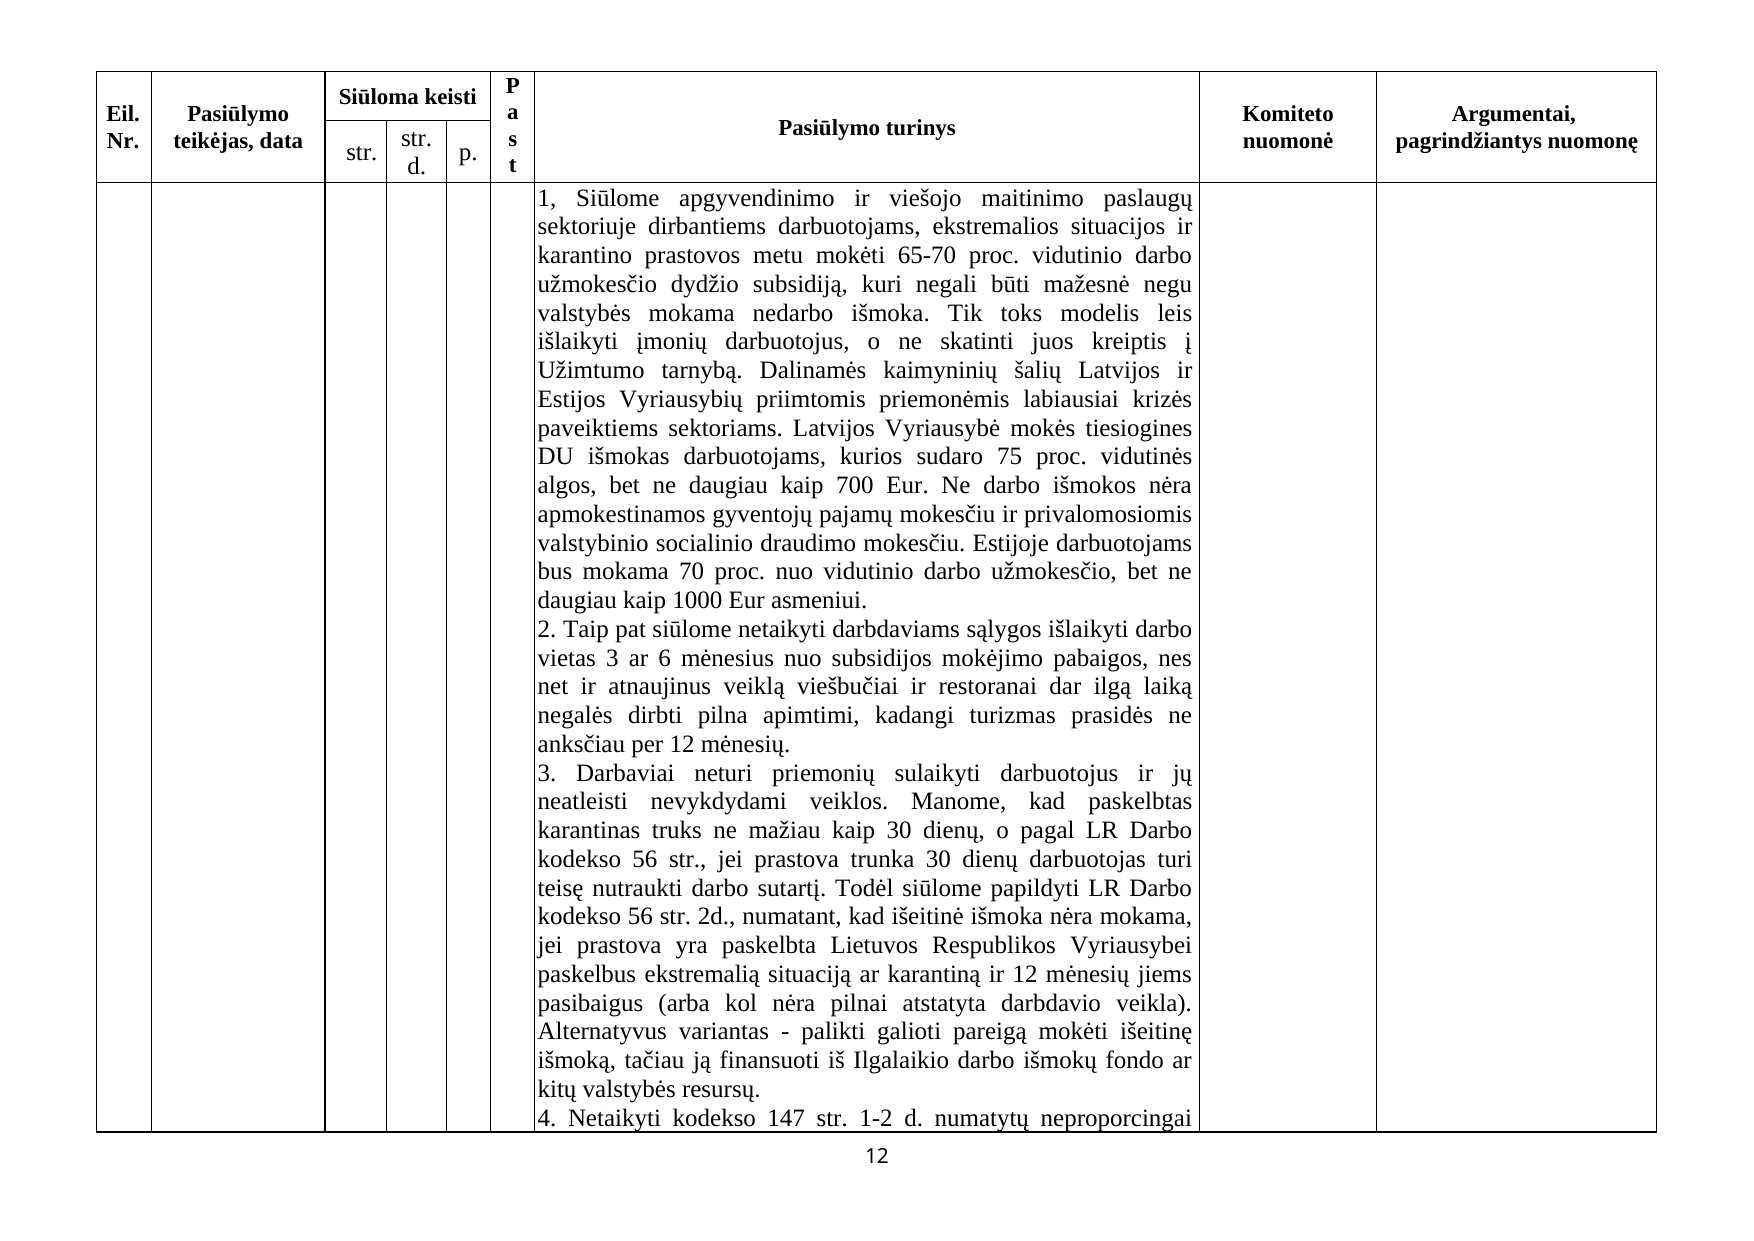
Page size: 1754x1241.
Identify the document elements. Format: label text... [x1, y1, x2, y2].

table_cell [447, 183, 490, 1131]
table_cell str. d. [387, 121, 446, 182]
table_cell 1, Siūlome apgyvendinimo ir viešojo maitinimo paslaugų sektoriuje dirbantiems darbuotojams, ekstremalios situacijos ir karantino prastovos metu mokėti 65-70 proc. vidutinio darbo užmokesčio dydžio subsidiją, kuri negali būti mažesnė negu valstybės mokama nedarbo išmoka. Tik toks modelis leis išlaikyti įmonių darbuotojus, o ne skatinti juos kreiptis į Užimtumo tarnybą. Dalinamės kaimyninių šalių Latvijos ir Estijos Vyriausybių priimtomis priemonėmis labiausiai krizės paveiktiems sektoriams. Latvijos Vyriausybė mokės tiesiogines DU išmokas darbuotojams, kurios sudaro 75 proc. vidutinės algos, bet ne daugiau kaip 700 Eur. Ne darbo išmokos nėra apmokestinamos gyventojų pajamų mokesčiu ir privalomosiomis valstybinio socialinio draudimo mokesčiu. Estijoje darbuotojams bus mokama 70 proc. nuo vidutinio darbo užmokesčio, bet ne daugiau kaip 1000 Eur asmeniui. 2. Taip pat siūlome netaikyti darbdaviams sąlygos išlaikyti darbo vietas 3 ar 6 mėnesius nuo subsidijos mokėjimo pabaigos, nes net ir atnaujinus veiklą viešbučiai ir restoranai dar ilgą laiką negalės dirbti pilna apimtimi, kadangi turizmas prasidės ne anksčiau per 12 mėnesių. 3. Darbaviai neturi priemonių sulaikyti darbuotojus ir jų neatleisti nevykdydami veiklos. Manome, kad paskelbtas karantinas truks ne mažiau kaip 30 dienų, o pagal LR Darbo kodekso 56 str., jei prastova trunka 30 dienų darbuotojas turi teisę nutraukti darbo sutartį. Todėl siūlome papildyti LR Darbo kodekso 56 str. 2d., numatant, kad išeitinė išmoka nėra mokama, jei prastova yra paskelbta Lietuvos Respublikos Vyriausybei paskelbus ekstremalią situaciją ar karantiną ir 12 mėnesių jiems pasibaigus (arba kol nėra pilnai atstatyta darbdavio veikla). Alternatyvus variantas - palikti galioti pareigą mokėti išeitinę išmoką, tačiau ją finansuoti iš Ilgalaikio darbo išmokų fondo ar kitų valstybės resursų. 4. Netaikyti kodekso 147 str. 1-2 d. numatytų neproporcingai [535, 183, 1199, 1131]
table_header Argumentai, pagrindžiantys nuomonę [1377, 72, 1656, 182]
table_header Pastabos [491, 72, 534, 182]
table_header Siūloma keisti [326, 72, 490, 120]
table_header Eil. Nr. [97, 72, 151, 182]
table_cell [1377, 183, 1656, 1131]
table_cell [97, 183, 151, 1131]
table_cell str. [326, 121, 386, 182]
table_cell [387, 183, 446, 1131]
table_cell [326, 183, 386, 1131]
table_header Pasiūlymo teikėjas, data [152, 72, 324, 182]
table_cell [491, 183, 534, 1131]
table_header Komiteto nuomonė [1200, 72, 1376, 182]
table_cell [1200, 183, 1376, 1131]
table_cell p. [447, 121, 490, 182]
table_header Pasiūlymo turinys [535, 72, 1199, 182]
table_cell [152, 183, 324, 1131]
